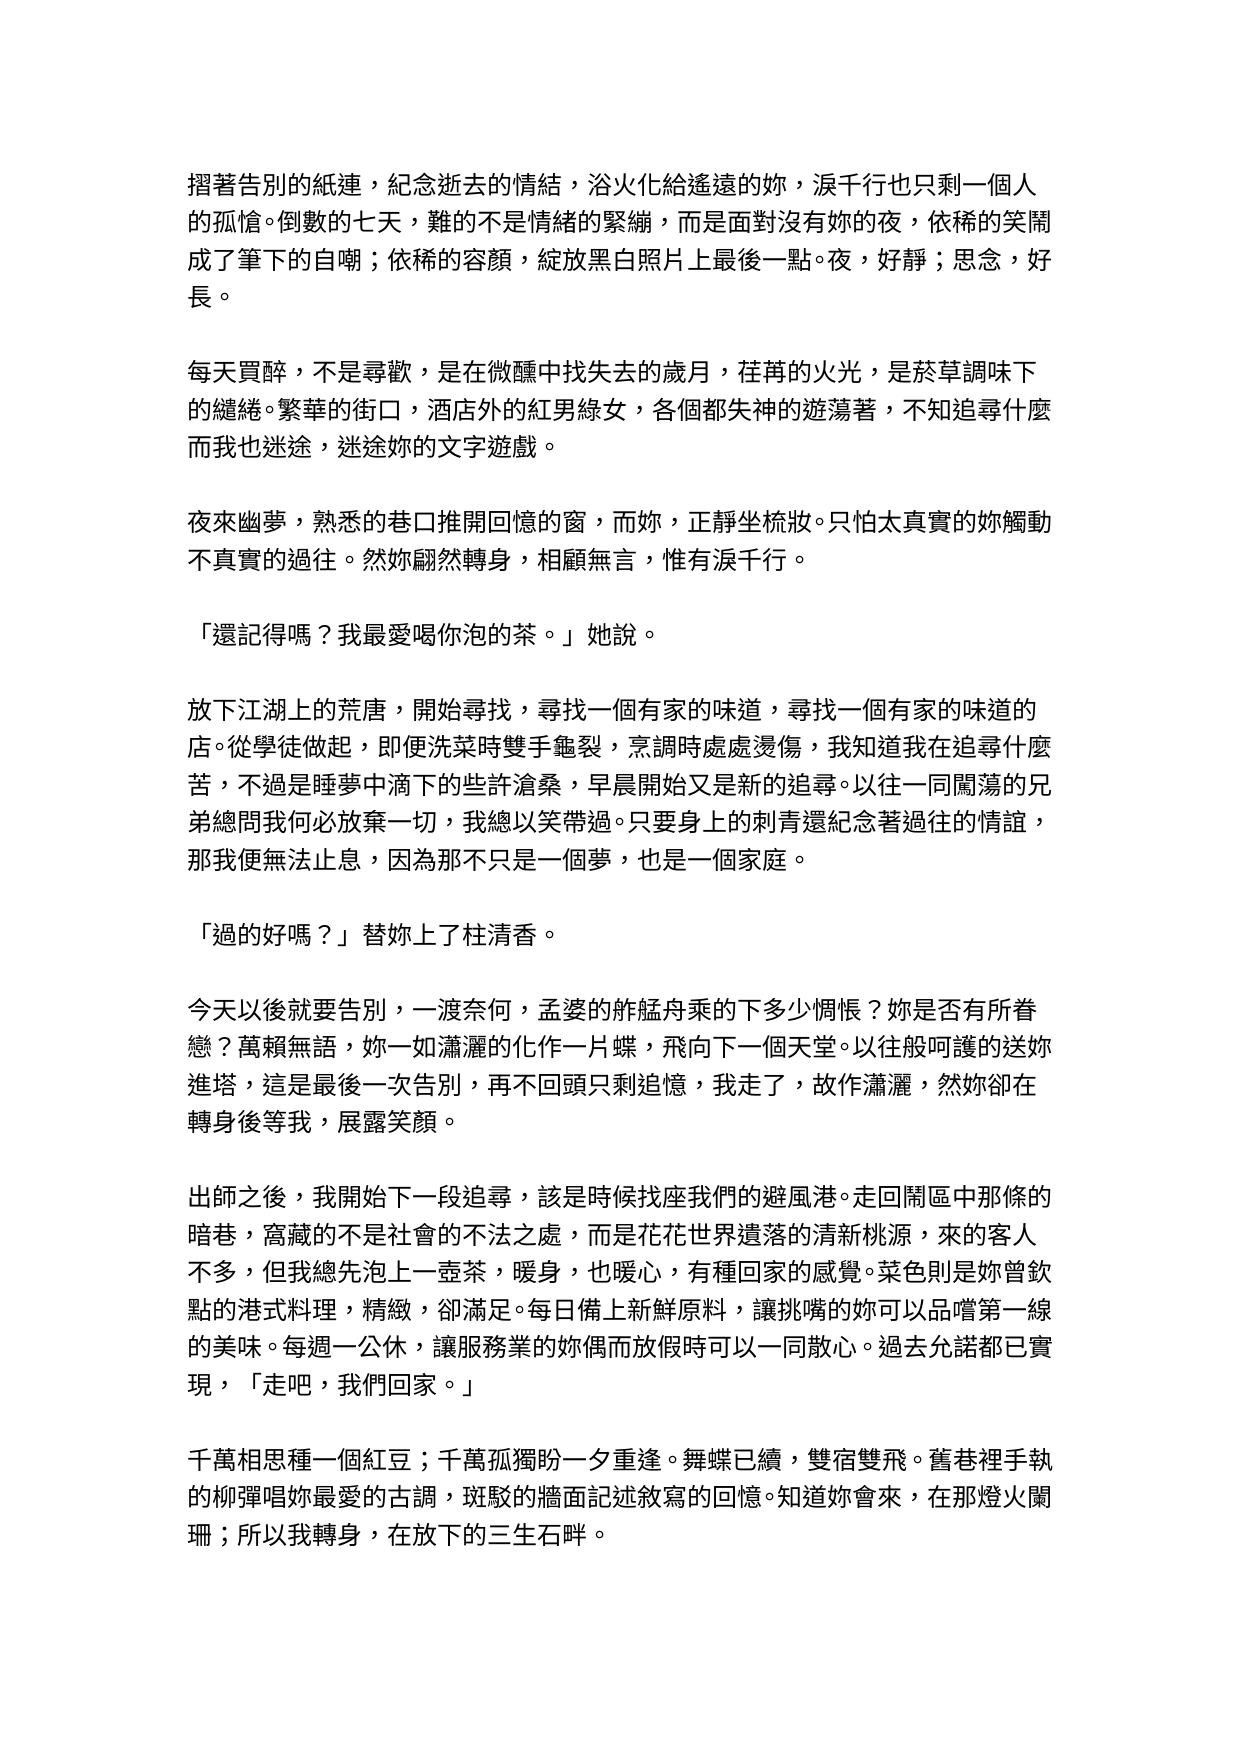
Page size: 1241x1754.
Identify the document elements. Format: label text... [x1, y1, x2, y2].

text 今天以後就要告別，一渡奈何，孟婆的舴艋舟乘的下多少惆悵？妳是否有所眷戀？萬賴無語，妳一如瀟灑的化作一片蝶，飛向下一個天堂。以往般呵護的送妳進塔，這是最後一次告別，再不回頭只剩追憶，我走了，故作瀟灑，然妳卻在轉身後等我，展露笑顏。 [187, 989, 1053, 1139]
text 千萬相思種一個紅豆；千萬孤獨盼一夕重逢。舞蝶已續，雙宿雙飛。舊巷裡手執的柳彈唱妳最愛的古調，斑駁的牆面記述敘寫的回憶。知道妳會來，在那燈火闌珊；所以我轉身，在放下的三生石畔。 [187, 1439, 1053, 1552]
text 摺著告別的紙連，紀念逝去的情結，浴火化給遙遠的妳，淚千行也只剩一個人的孤愴。倒數的七天，難的不是情緒的緊繃，而是面對沒有妳的夜，依稀的笑鬧，成了筆下的自嘲；依稀的容顏，綻放黑白照片上最後一點。夜，好靜；思念，好長。 [187, 164, 1053, 314]
text 出師之後，我開始下一段追尋，該是時候找座我們的避風港。走回鬧區中那條的暗巷，窩藏的不是社會的不法之處，而是花花世界遺落的清新桃源，來的客人不多，但我總先泡上一壺茶，暖身，也暖心，有種回家的感覺。菜色則是妳曾欽點的港式料理，精緻，卻滿足。每日備上新鮮原料，讓挑嘴的妳可以品嚐第一線的美味。每週一公休，讓服務業的妳偶而放假時可以一同散心。過去允諾都已實現，「走吧，我們回家。」 [187, 1177, 1053, 1402]
text 「過的好嗎？」替妳上了柱清香。 [187, 914, 1053, 952]
text 每天買醉，不是尋歡，是在微醺中找失去的歲月，荏苒的火光，是菸草調味下的繾綣。繁華的街口，酒店外的紅男綠女，各個都失神的遊蕩著，不知追尋什麼，而我也迷途，迷途妳的文字遊戲。 [187, 352, 1053, 464]
text 放下江湖上的荒唐，開始尋找，尋找一個有家的味道，尋找一個有家的味道的店。從學徒做起，即便洗菜時雙手龜裂，烹調時處處燙傷，我知道我在追尋什麼。苦，不過是睡夢中滴下的些許滄桑，早晨開始又是新的追尋。以往一同闖蕩的兄弟總問我何必放棄一切，我總以笑帶過。只要身上的刺青還紀念著過往的情誼，那我便無法止息，因為那不只是一個夢，也是一個家庭。 [187, 689, 1053, 877]
text 「還記得嗎？我最愛喝你泡的茶。」她說。 [187, 614, 1053, 652]
text 夜來幽夢，熟悉的巷口推開回憶的窗，而妳，正靜坐梳妝。只怕太真實的妳觸動不真實的過往。然妳翩然轉身，相顧無言，惟有淚千行。 [187, 502, 1053, 577]
